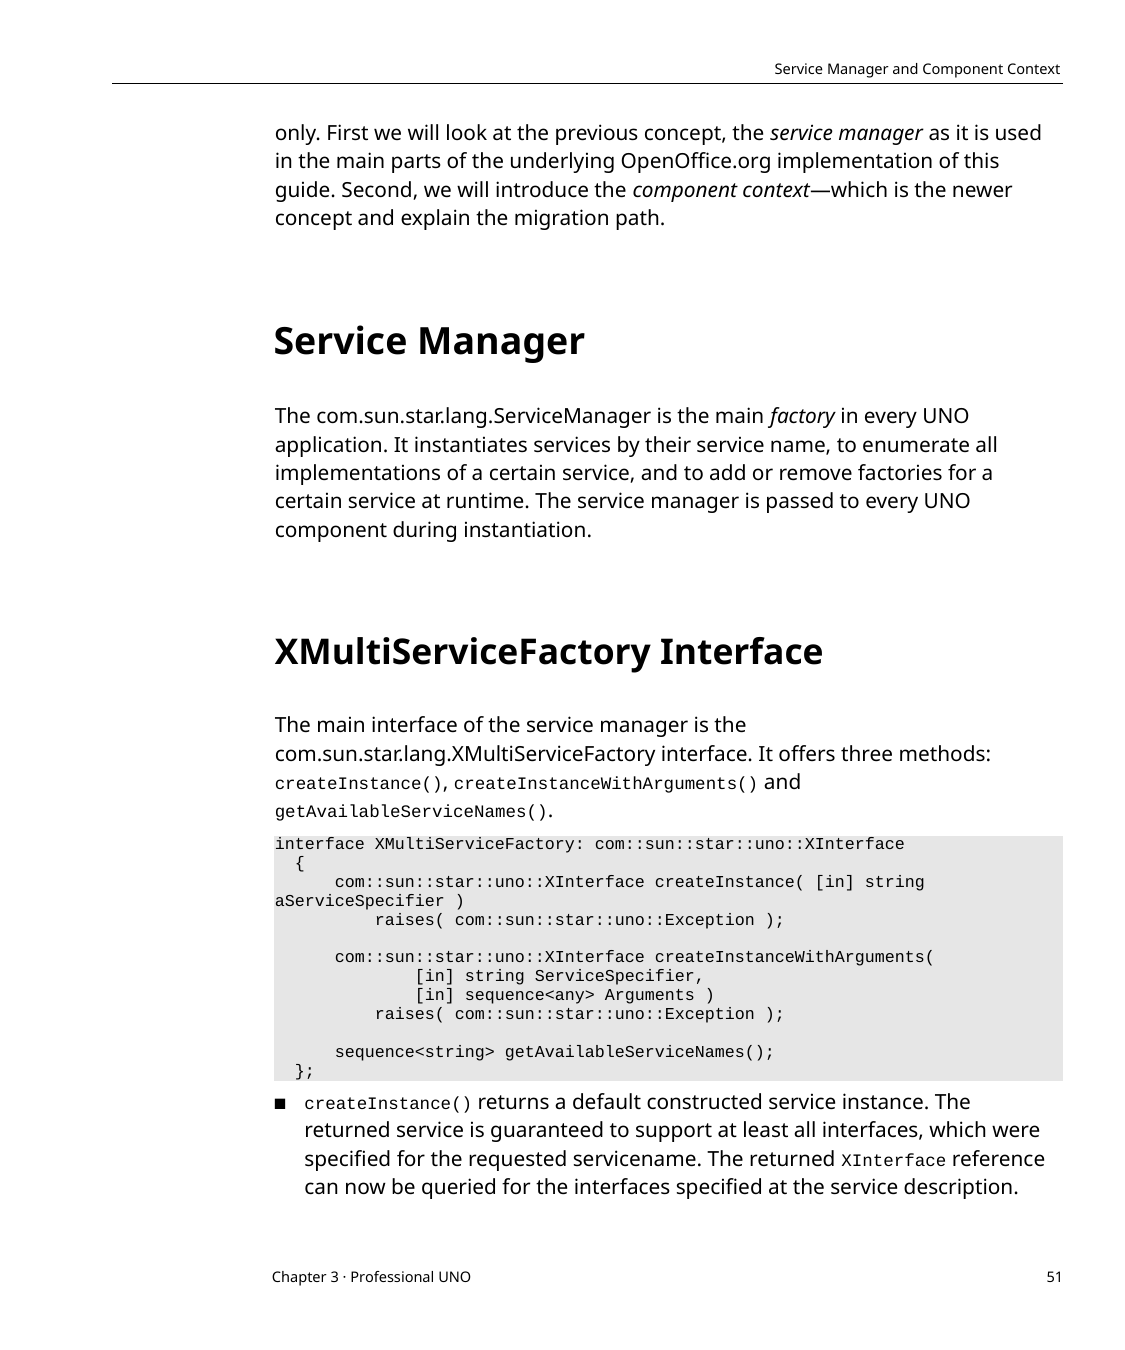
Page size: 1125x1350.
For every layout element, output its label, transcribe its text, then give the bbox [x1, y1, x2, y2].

text The com.sun.star.lang.ServiceManager is the main factory in every UNO application. It instantiates services by their service name, to enumerate all implementations of a certain service, and to add or remove factories for a certain service at runtime. The service manager is passed to every UNO component during instantiation. [274, 401, 1063, 543]
subtitle XMultiServiceFactory Interface [274, 626, 1063, 674]
text interface XMultiServiceFactory: com::sun::star::uno::XInterface { com::sun::star::uno::XInterface createInstance( [in] string aServiceSpecifier ) raises( com::sun::star::uno::Exception ); com::sun::star::uno::XInterface createInstanceWithArguments( [in] string ServiceSpecifier, [in] sequence<any> Arguments ) raises( com::sun::star::uno::Exception ); sequence<string> getAvailableServiceNames(); }; [274, 836, 1063, 1081]
text only. First we will look at the previous concept, the service manager as it is used in the main parts of the underlying OpenOffice.org implementation of this guide. Second, we will introduce the component context—which is the newer concept and explain the migration path. [274, 118, 1063, 232]
subtitle Service Manager [112, 315, 1063, 366]
list createInstance() returns a default constructed service instance. The returned service is guaranteed to support at least all interfaces, which were specified for the requested servicename. The returned XInterface reference can now be queried for the interfaces specified at the service description. [274, 1087, 1063, 1201]
text The main interface of the service manager is the com.sun.star.lang.XMultiServiceFactory interface. It offers three methods: createInstance(), createInstanceWithArguments() and getAvailableServiceNames(). [274, 710, 1063, 824]
